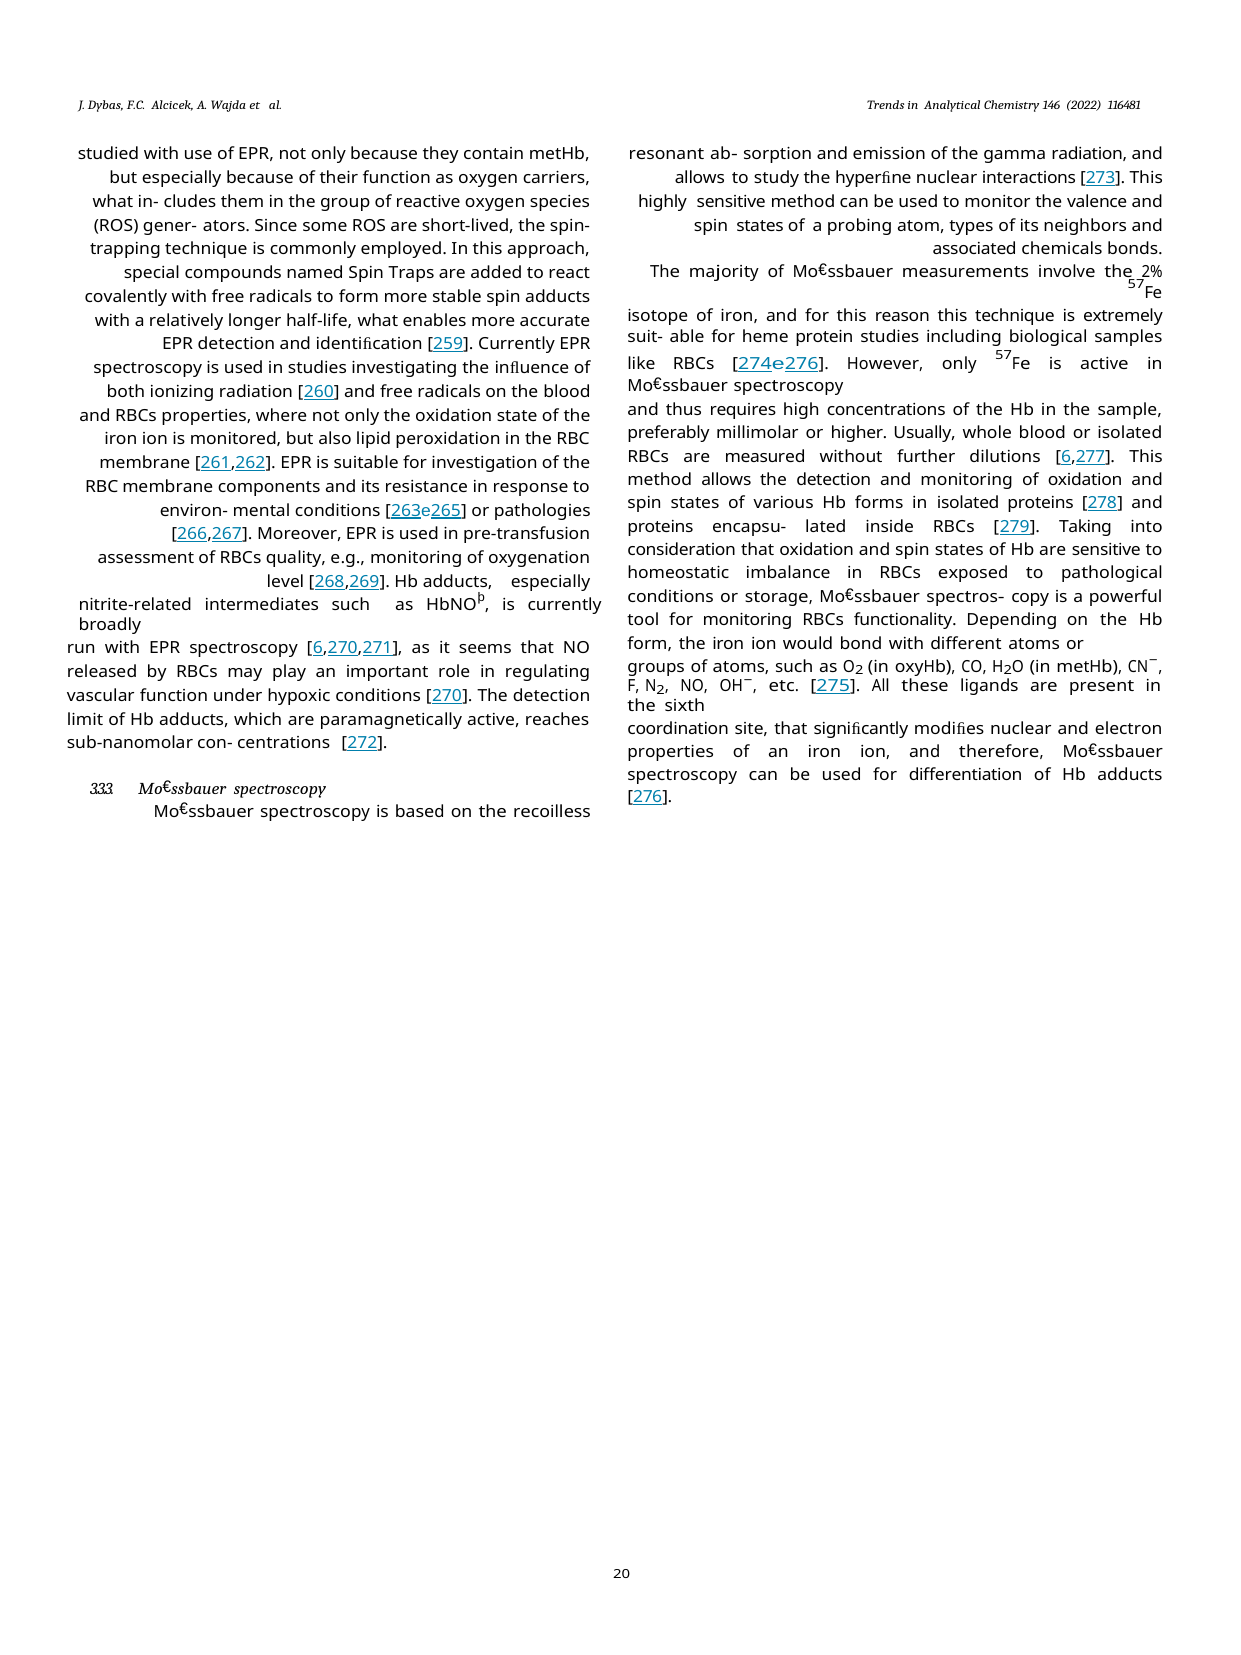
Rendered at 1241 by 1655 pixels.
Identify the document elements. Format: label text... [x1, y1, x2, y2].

list Mo€ssbauer spectroscopy [90, 777, 602, 799]
text studied with use of EPR, not only because they contain metHb, but especially because of their function as oxygen carriers, what in- cludes them in the group of reactive oxygen species (ROS) gener- ators. Since some ROS are short-lived, the spin-trapping technique is commonly employed. In this approach, special compounds named Spin Traps are added to react covalently with free radicals to form more stable spin adducts with a relatively longer half-life, what enables more accurate EPR detection and identiﬁcation [259]. Currently EPR spectroscopy is used in studies investigating the inﬂuence of both ionizing radiation [260] and free radicals on the blood and RBCs properties, where not only the oxidation state of the iron ion is monitored, but also lipid peroxidation in the RBC membrane [261,262]. EPR is suitable for investigation of the RBC membrane components and its resistance in response to environ- mental conditions [263e265] or pathologies [266,267]. Moreover, EPR is used in pre-transfusion assessment of RBCs quality, e.g., monitoring of oxygenation level [268,269]. Hb adducts, especially [74, 142, 590, 592]
text coordination site, that signiﬁcantly modiﬁes nuclear and electron properties of an iron ion, and therefore, Mo€ssbauer spectroscopy can be used for differentiation of Hb adducts [276]. [627, 717, 1163, 808]
text resonant ab- sorption and emission of the gamma radiation, and allows to study the hyperﬁne nuclear interactions [273]. This highly sensitive method can be used to monitor the valence and spin states of a probing atom, types of its neighbors and associated chemicals bonds. [627, 142, 1163, 260]
text The majority of Mo€ssbauer measurements involve the 2% 57Fe [634, 261, 1162, 302]
text run with EPR spectroscopy [6,270,271], as it seems that NO released by RBCs may play an important role in regulating vascular function under hypoxic conditions [270]. The detection limit of Hb adducts, which are paramagnetically active, reaches sub-nanomolar con- centrations [272]. [67, 636, 590, 754]
text groups of atoms, such as O2 (in oxyHb), CO, H2O (in metHb), CN-, F, N2, NO, OH-, etc. [275]. All these ligands are present in the sixth [627, 655, 1163, 717]
text nitrite-related intermediates such as HbNOþ, is currently broadly [78, 593, 602, 635]
text and thus requires high concentrations of the Hb in the sample, preferably millimolar or higher. Usually, whole blood or isolated RBCs are measured without further dilutions [6,277]. This method allows the detection and monitoring of oxidation and spin states of various Hb forms in isolated proteins [278] and proteins encapsu- lated inside RBCs [279]. Taking into consideration that oxidation and spin states of Hb are sensitive to homeostatic imbalance in RBCs exposed to pathological conditions or storage, Mo€ssbauer spectros- copy is a powerful tool for monitoring RBCs functionality. Depending on the Hb form, the iron ion would bond with different atoms or [627, 398, 1163, 654]
text isotope of iron, and for this reason this technique is extremely suit- able for heme protein studies including biological samples like RBCs [274e276]. However, only 57Fe is active in Mo€ssbauer spectroscopy [627, 304, 1163, 397]
text Mo€ssbauer spectroscopy is based on the recoilless [67, 799, 590, 822]
